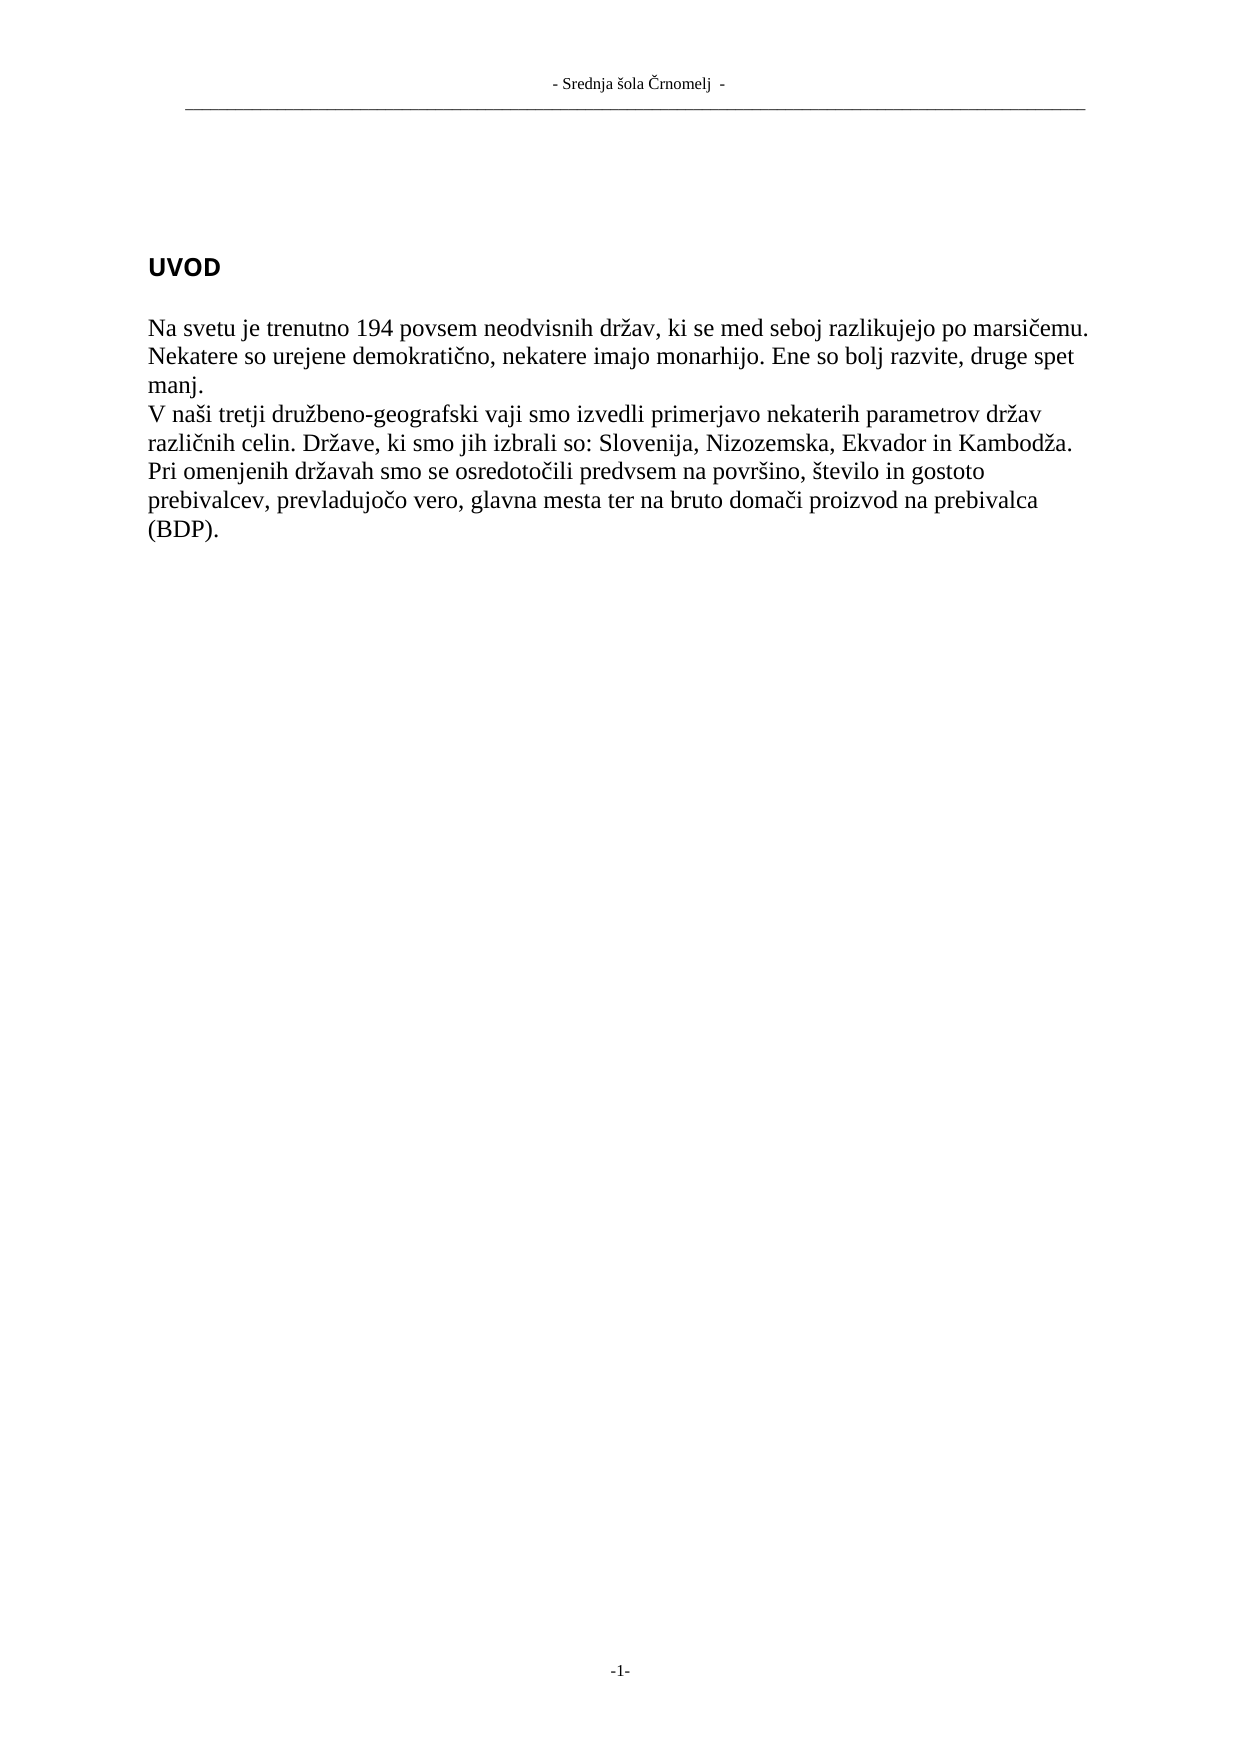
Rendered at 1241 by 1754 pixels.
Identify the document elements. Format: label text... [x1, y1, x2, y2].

text UVOD [148, 250, 1093, 284]
text Na svetu je trenutno 194 povsem neodvisnih držav, ki se med seboj razlikujejo po marsičemu. Nekatere so urejene demokratično, nekatere imajo monarhijo. Ene so bolj razvite, druge spet manj. V naši tretji družbeno-geografski vaji smo izvedli primerjavo nekaterih parametrov držav različnih celin. Države, ki smo jih izbrali so: Slovenija, Nizozemska, Ekvador in Kambodža. Pri omenjenih državah smo se osredotočili predvsem na površino, število in gostoto prebivalcev, prevladujočo vero, glavna mesta ter na bruto domači proizvod na prebivalca (BDP). [148, 313, 1093, 543]
